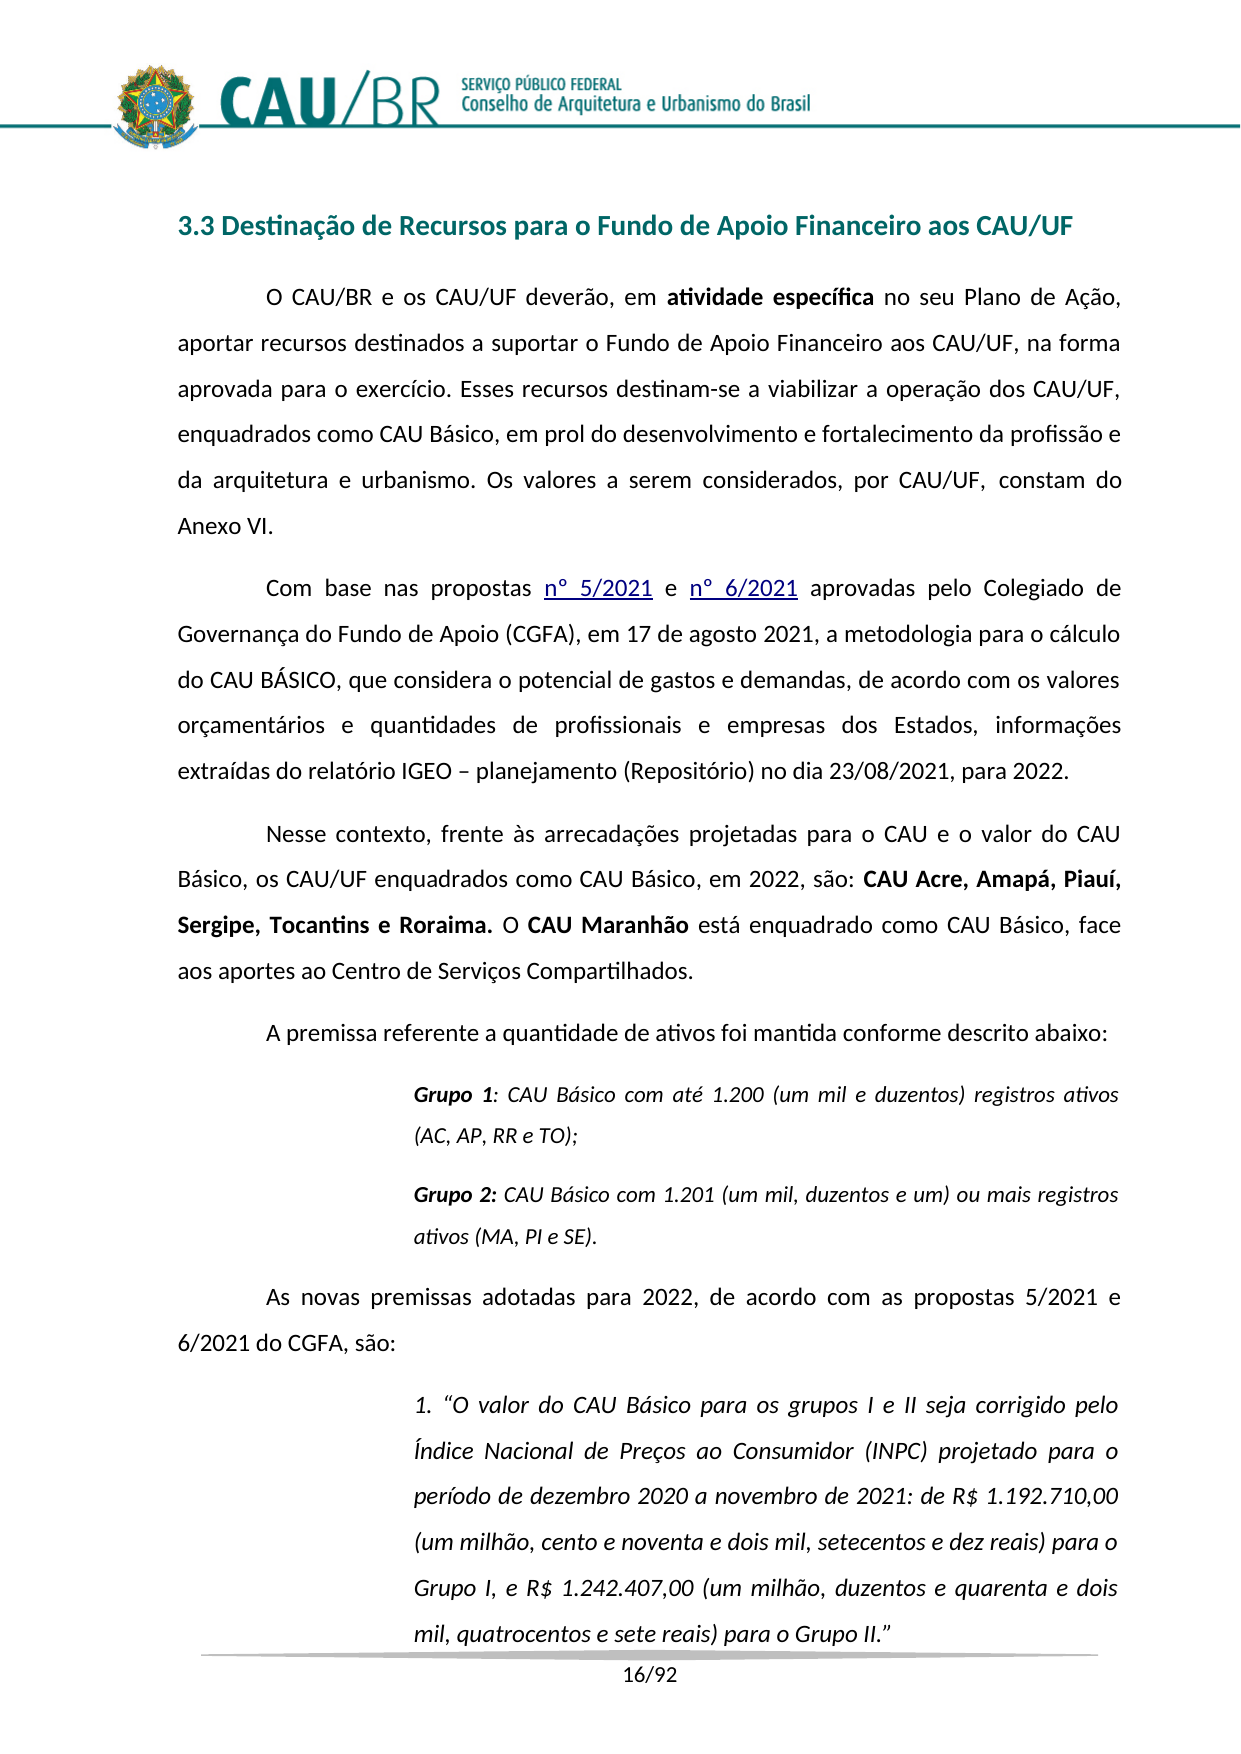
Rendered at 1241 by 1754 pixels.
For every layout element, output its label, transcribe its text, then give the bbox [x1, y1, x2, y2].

subtitle Destinação de Recursos para o Fundo de Apoio Financeiro aos CAU/UF [177, 207, 1122, 243]
text Grupo 1: CAU Básico com até 1.200 (um mil e duzentos) registros ativos (AC, AP, RR e TO); [413, 1080, 1122, 1150]
text A premissa referente a quantidade de ativos foi mantida conforme descrito abaixo: [177, 1017, 1122, 1048]
text 1. “O valor do CAU Básico para os grupos I e II seja corrigido pelo Índice Nacional de Preços ao Consumidor (INPC) projetado para o período de dezembro 2020 a novembro de 2021: de R$ 1.192.710,00 (um milhão, cento e noventa e dois mil, setecentos e dez reais) para o Grupo I, e R$ 1.242.407,00 (um milhão, duzentos e quarenta e dois mil, quatrocentos e sete reais) para o Grupo II.” [413, 1389, 1122, 1648]
text Com base nas propostas nº 5/2021 e nº 6/2021 aprovadas pelo Colegiado de Governança do Fundo de Apoio (CGFA), em 17 de agosto 2021, a metodologia para o cálculo do CAU BÁSICO, que considera o potencial de gastos e demandas, de acordo com os valores orçamentários e quantidades de profissionais e empresas dos Estados, informações extraídas do relatório IGEO – planejamento (Repositório) no dia 23/08/2021, para 2022. [177, 572, 1122, 786]
text As novas premissas adotadas para 2022, de acordo com as propostas 5/2021 e 6/2021 do CGFA, são: [177, 1281, 1122, 1357]
text Nesse contexto, frente às arrecadações projetadas para o CAU e o valor do CAU Básico, os CAU/UF enquadrados como CAU Básico, em 2022, são: CAU Acre, Amapá, Piauí, Sergipe, Tocantins e Roraima. O CAU Maranhão está enquadrado como CAU Básico, face aos aportes ao Centro de Serviços Compartilhados. [177, 818, 1122, 985]
text Grupo 2: CAU Básico com 1.201 (um mil, duzentos e um) ou mais registros ativos (MA, PI e SE). [413, 1180, 1122, 1250]
text O CAU/BR e os CAU/UF deverão, em atividade específica no seu Plano de Ação, aportar recursos destinados a suportar o Fundo de Apoio Financeiro aos CAU/UF, na forma aprovada para o exercício. Esses recursos destinam-se a viabilizar a operação dos CAU/UF, enquadrados como CAU Básico, em prol do desenvolvimento e fortalecimento da profissão e da arquitetura e urbanismo. Os valores a serem considerados, por CAU/UF, constam do Anexo VI. [177, 281, 1122, 541]
